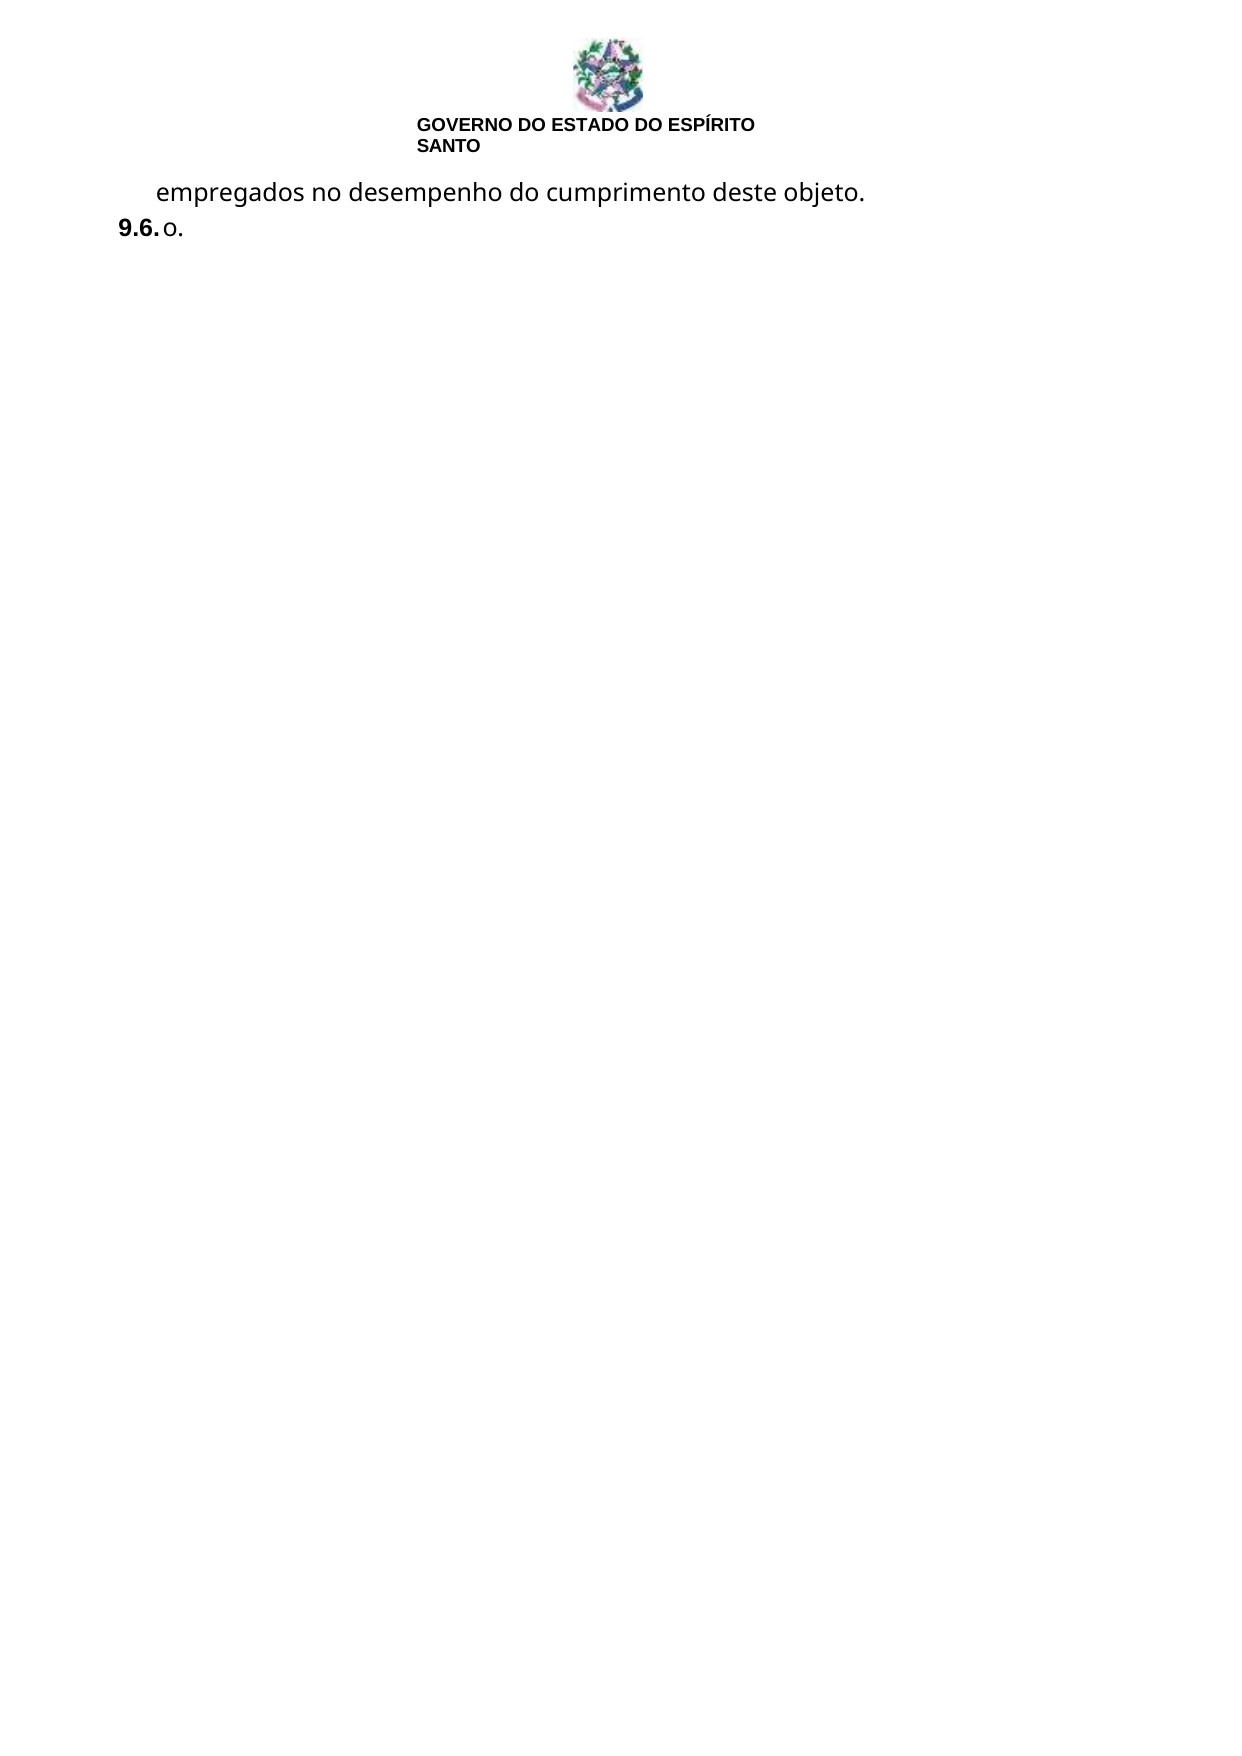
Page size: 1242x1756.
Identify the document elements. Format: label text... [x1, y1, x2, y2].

list empregados no desempenho do cumprimento deste objeto. [118, 175, 1124, 209]
list o. [118, 214, 1138, 242]
